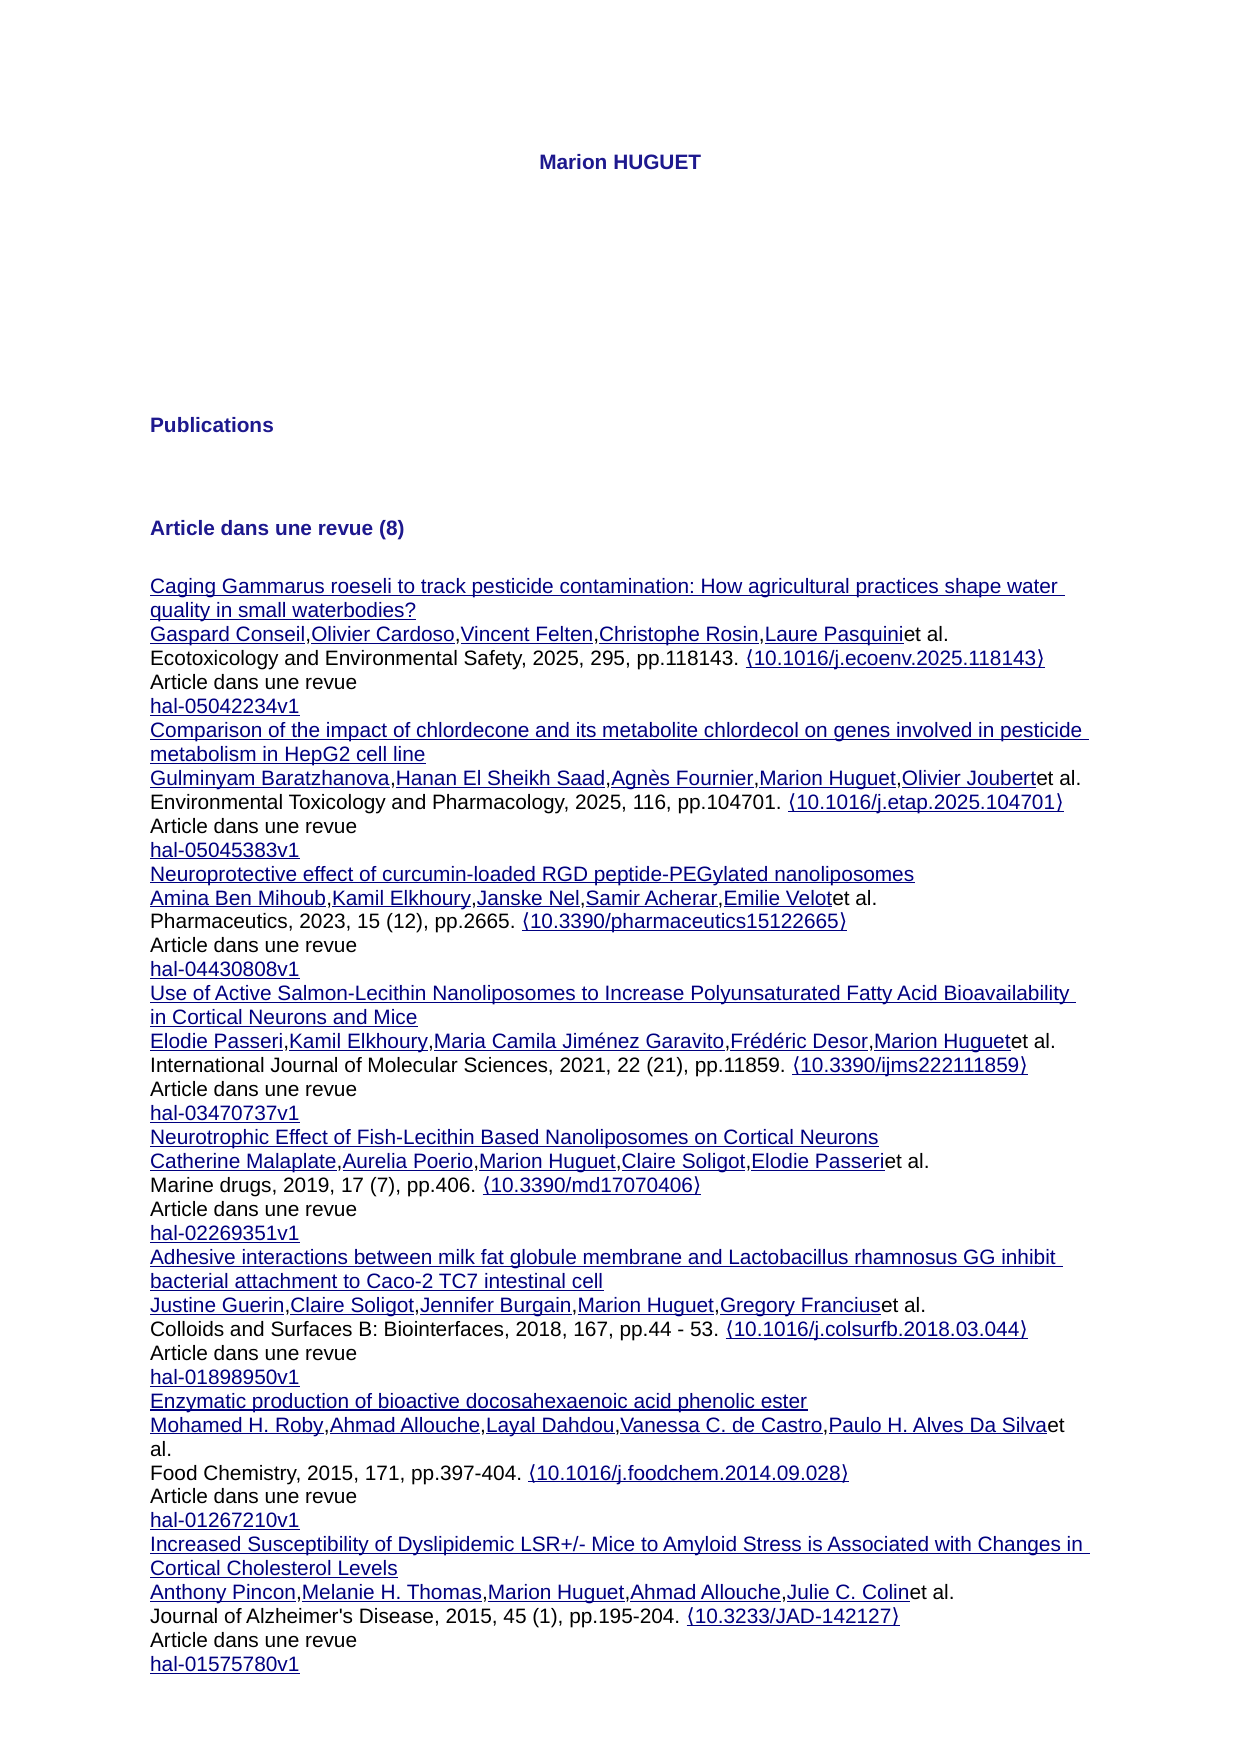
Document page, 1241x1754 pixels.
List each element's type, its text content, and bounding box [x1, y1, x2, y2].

table_cell Cortical Cholesterol Levels Anthony Pincon,Melanie H. Thomas,Marion Huguet,Ahmad Allouche,Julie C. Colinet al. Journal of Alzheimer's Disease, 2015, 45 (1), pp.195-204. ⟨10.3233/JAD-142127⟩ Article dans une revue hal-01575780v1 [150, 1554, 1090, 1676]
table_cell Increased Susceptibility of Dyslipidemic LSR+/- Mice to Amyloid Stress is Associated with Changes in [150, 1532, 1090, 1553]
table_cell Adhesive interactions between milk fat globule membrane and Lactobacillus rhamnosus GG inhibit bacterial attachment to Caco-2 TC7 intestinal cell Justine Guerin,Claire Soligot,Jennifer Burgain,Marion Huguet,Gregory Franciuset al. Colloids and Surfaces B: Biointerfaces, 2018, 167, pp.44 - 53. ⟨10.1016/j.colsurfb.2018.03.044⟩ Article dans une revue hal-01898950v1 [150, 1245, 1090, 1388]
subtitle Article dans une revue (8) [150, 516, 1090, 539]
table_cell Neurotrophic Effect of Fish-Lecithin Based Nanoliposomes on Cortical Neurons Catherine Malaplate,Aurelia Poerio,Marion Huguet,Claire Soligot,Elodie Passeriet al. Marine drugs, 2019, 17 (7), pp.406. ⟨10.3390/md17070406⟩ Article dans une revue hal-02269351v1 [150, 1125, 1090, 1245]
table_header Caging Gammarus roeseli to track pesticide contamination: How agricultural practices shape water quality in small waterbodies? Gaspard Conseil,Olivier Cardoso,Vincent Felten,Christophe Rosin,Laure Pasquiniet al. Ecotoxicology and Environmental Safety, 2025, 295, pp.118143. ⟨10.1016/j.ecoenv.2025.118143⟩ Article dans une revue hal-05042234v1 [150, 574, 1090, 718]
subtitle Marion HUGUET [150, 150, 1090, 174]
table_cell Enzymatic production of bioactive docosahexaenoic acid phenolic ester Mohamed H. Roby,Ahmad Allouche,Layal Dahdou,Vanessa C. de Castro,Paulo H. Alves Da Silvaet al. Food Chemistry, 2015, 171, pp.397-404. ⟨10.1016/j.foodchem.2014.09.028⟩ Article dans une revue hal-01267210v1 [150, 1389, 1090, 1532]
table_cell Use of Active Salmon-Lecithin Nanoliposomes to Increase Polyunsaturated Fatty Acid Bioavailability in Cortical Neurons and Mice Elodie Passeri,Kamil Elkhoury,Maria Camila Jiménez Garavito,Frédéric Desor,Marion Huguetet al. International Journal of Molecular Sciences, 2021, 22 (21), pp.11859. ⟨10.3390/ijms222111859⟩ Article dans une revue hal-03470737v1 [150, 981, 1090, 1125]
table_cell Neuroprotective effect of curcumin-loaded RGD peptide-PEGylated nanoliposomes Amina Ben Mihoub,Kamil Elkhoury,Janske Nel,Samir Acherar,Emilie Velotet al. Pharmaceutics, 2023, 15 (12), pp.2665. ⟨10.3390/pharmaceutics15122665⟩ Article dans une revue hal-04430808v1 [150, 861, 1090, 981]
subtitle Publications [150, 412, 1090, 436]
table_cell Comparison of the impact of chlordecone and its metabolite chlordecol on genes involved in pesticide metabolism in HepG2 cell line Gulminyam Baratzhanova,Hanan El Sheikh Saad,Agnès Fournier,Marion Huguet,Olivier Joubertet al. Environmental Toxicology and Pharmacology, 2025, 116, pp.104701. ⟨10.1016/j.etap.2025.104701⟩ Article dans une revue hal-05045383v1 [150, 718, 1090, 861]
